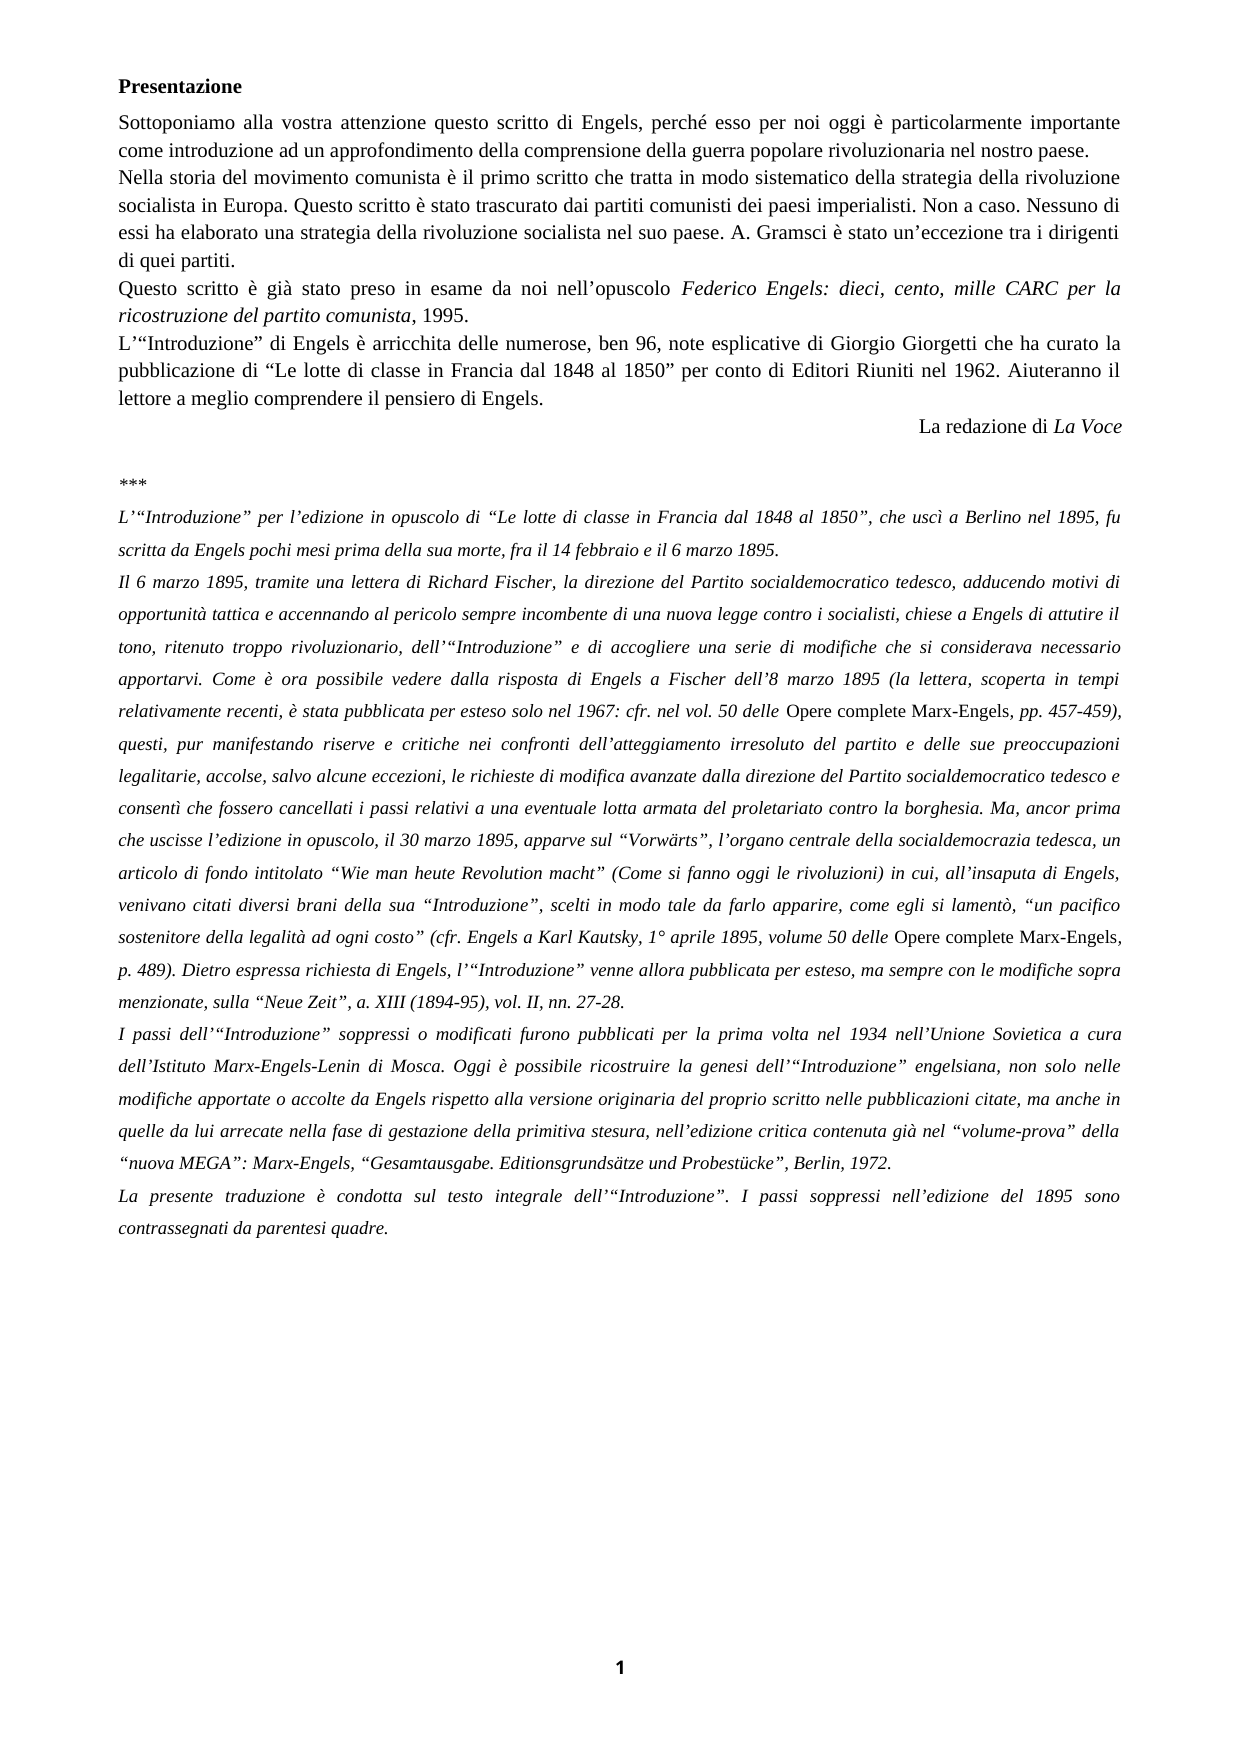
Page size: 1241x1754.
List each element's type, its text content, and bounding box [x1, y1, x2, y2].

text Presentazione [118, 74, 1122, 98]
text Nella storia del movimento comunista è il primo scritto che tratta in modo sistematico della strategia della rivoluzione socialista in Europa. Questo scritto è stato trascurato dai partiti comunisti dei paesi imperialisti. Non a caso. Nessuno di essi ha elaborato una strategia della rivoluzione socialista nel suo paese. A. Gramsci è stato un’eccezione tra i dirigenti di quei partiti. [118, 165, 1122, 272]
text L’“Introduzione” di Engels è arricchita delle numerose, ben 96, note esplicative di Giorgio Giorgetti che ha curato la pubblicazione di “Le lotte di classe in Francia dal 1848 al 1850” per conto di Editori Riuniti nel 1962. Aiuteranno il lettore a meglio comprendere il pensiero di Engels. [118, 331, 1122, 410]
text La presente traduzione è condotta sul testo integrale dell’“Introduzione”. I passi soppressi nell’edizione del 1895 sono contrassegnati da parentesi quadre. [118, 1184, 1122, 1238]
text *** [118, 474, 1122, 496]
text Sottoponiamo alla vostra attenzione questo scritto di Engels, perché esso per noi oggi è particolarmente importante come introduzione ad un approfondimento della comprensione della guerra popolare rivoluzionaria nel nostro paese. [118, 110, 1122, 162]
text L’“Introduzione” per l’edizione in opuscolo di “Le lotte di classe in Francia dal 1848 al 1850”, che uscì a Berlino nel 1895, fu scritta da Engels pochi mesi prima della sua morte, fra il 14 febbraio e il 6 marzo 1895. [118, 506, 1122, 560]
text Il 6 marzo 1895, tramite una lettera di Richard Fischer, la direzione del Partito socialdemocratico tedesco, adducendo motivi di opportunità tattica e accennando al pericolo sempre incombente di una nuova legge contro i socialisti, chiese a Engels di attutire il tono, ritenuto troppo rivoluzionario, dell’“Introduzione” e di accogliere una serie di modifiche che si considerava necessario apportarvi. Come è ora possibile vedere dalla risposta di Engels a Fischer dell’8 marzo 1895 (la lettera, scoperta in tempi relativamente recenti, è stata pubblicata per esteso solo nel 1967: cfr. nel vol. 50 delle Opere complete Marx-Engels, pp. 457-459), questi, pur manifestando riserve e critiche nei confronti dell’atteggiamento irresoluto del partito e delle sue preoccupazioni legalitarie, accolse, salvo alcune eccezioni, le richieste di modifica avanzate dalla direzione del Partito socialdemocratico tedesco e consentì che fossero cancellati i passi relativi a una eventuale lotta armata del proletariato contro la borghesia. Ma, ancor prima che uscisse l’edizione in opuscolo, il 30 marzo 1895, apparve sul “Vorwärts”, l’organo centrale della socialdemocrazia tedesca, un articolo di fondo intitolato “Wie man heute Revolution macht” (Come si fanno oggi le rivoluzioni) in cui, all’insaputa di Engels, venivano citati diversi brani della sua “Introduzione”, scelti in modo tale da farlo apparire, come egli si lamentò, “un pacifico sostenitore della legalità ad ogni costo” (cfr. Engels a Karl Kautsky, 1° aprile 1895, volume 50 delle Opere complete Marx-Engels, p. 489). Dietro espressa richiesta di Engels, l’“Introduzione” venne allora pubblicata per esteso, ma sempre con le modifiche sopra menzionate, sulla “Neue Zeit”, a. XIII (1894-95), vol. II, nn. 27-28. [118, 571, 1122, 1012]
text I passi dell’“Introduzione” soppressi o modificati furono pubblicati per la prima volta nel 1934 nell’Unione Sovietica a cura dell’Istituto Marx-Engels-Lenin di Mosca. Oggi è possibile ricostruire la genesi dell’“Introduzione” engelsiana, non solo nelle modifiche apportate o accolte da Engels rispetto alla versione originaria del proprio scritto nelle pubblicazioni citate, ma anche in quelle da lui arrecate nella fase di gestazione della primitiva stesura, nell’edizione critica contenuta già nel “volume-prova” della “nuova MEGA”: Marx-Engels, “Gesamtausgabe. Editionsgrundsätze und Probestücke”, Berlin, 1972. [118, 1023, 1122, 1174]
text Questo scritto è già stato preso in esame da noi nell’opuscolo Federico Engels: dieci, cento, mille CARC per la ricostruzione del partito comunista, 1995. [118, 276, 1122, 327]
text La redazione di La Voce [118, 413, 1122, 438]
